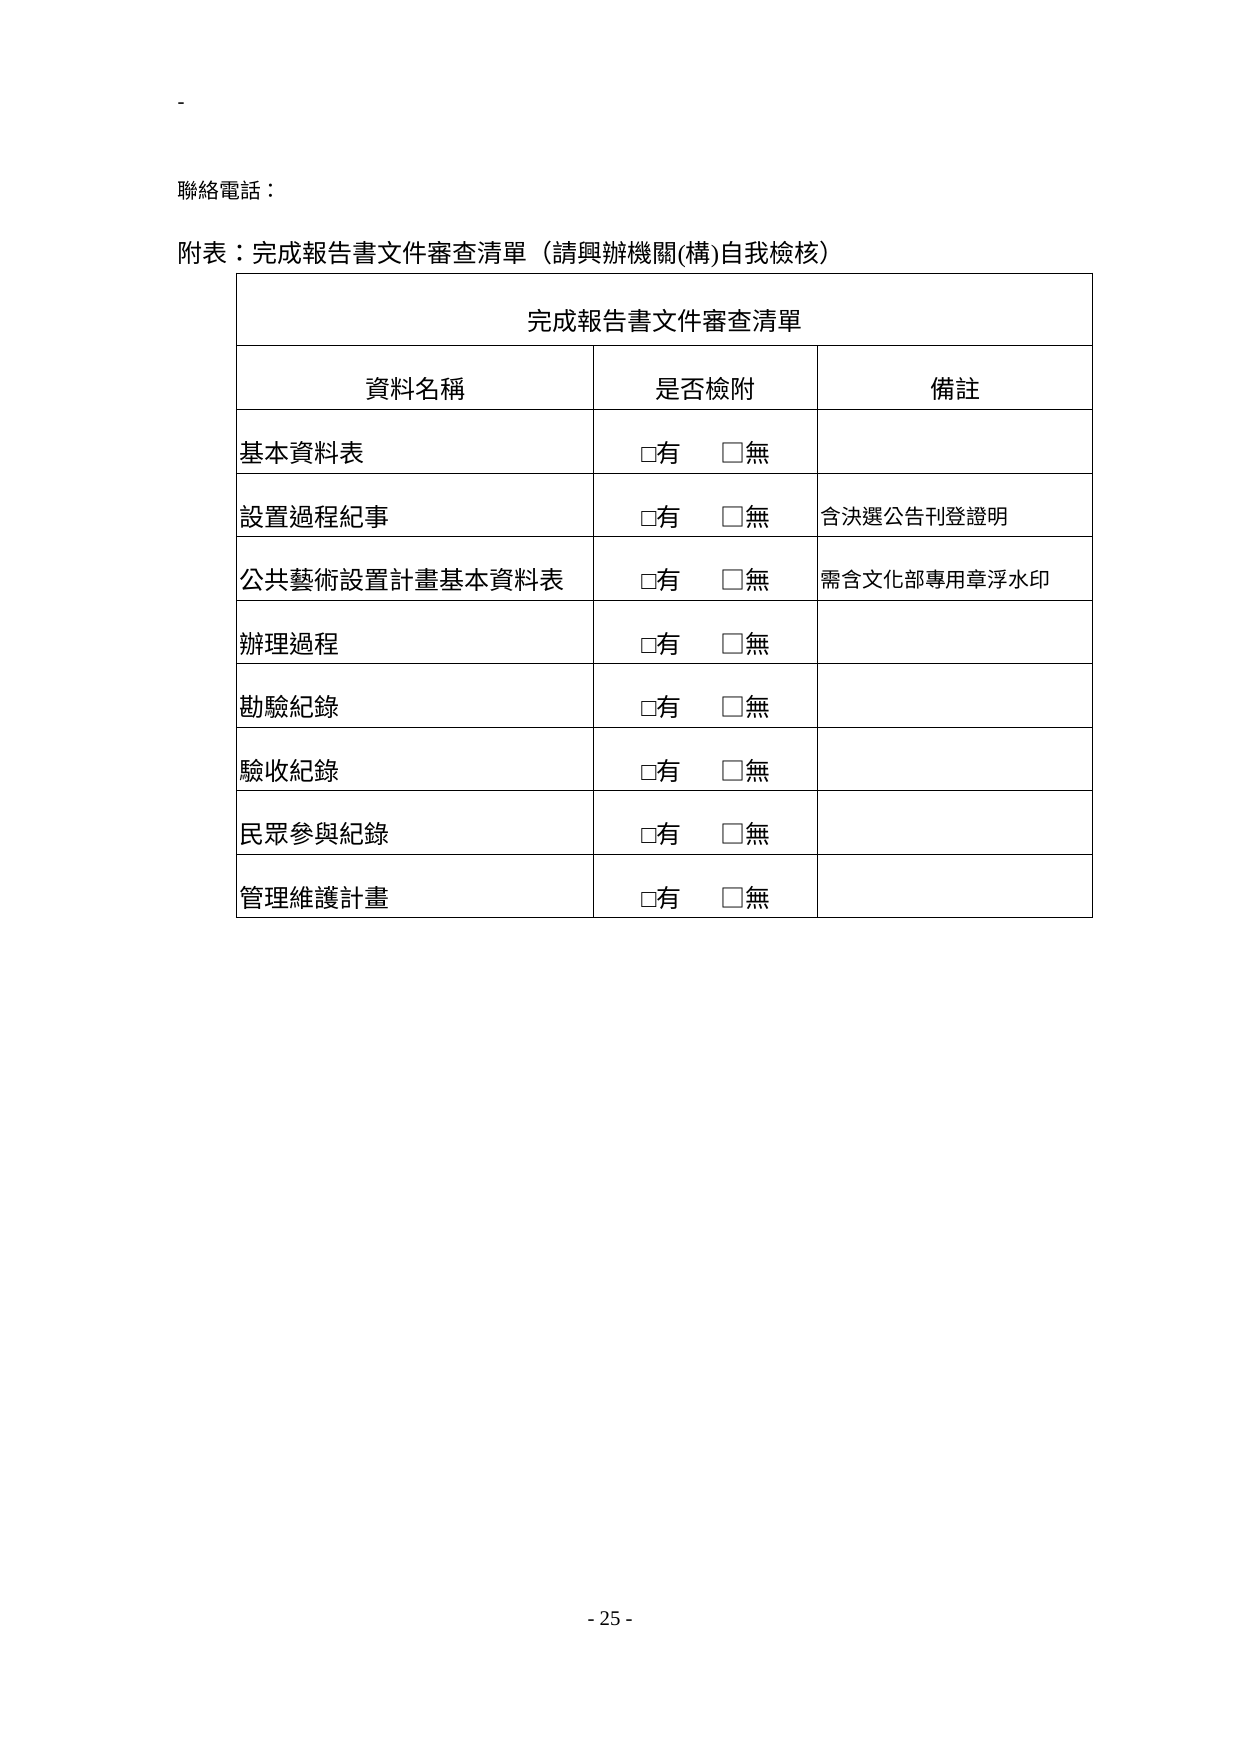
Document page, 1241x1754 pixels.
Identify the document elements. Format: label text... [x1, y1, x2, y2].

table_cell [818, 664, 1092, 727]
table_header 完成報告書文件審查清單 [237, 274, 1092, 345]
table_cell □有 □無 [594, 410, 817, 472]
text 聯絡電話： [177, 148, 1093, 210]
table_cell □有 □無 [594, 601, 817, 663]
table_cell [818, 601, 1092, 663]
table_cell □有 □無 [594, 664, 817, 727]
table_cell 辦理過程 [237, 601, 593, 663]
table_cell 備註 [818, 346, 1092, 409]
text 附表：完成報告書文件審查清單（請興辦機關(構)自我檢核） [177, 210, 1093, 273]
table_cell 管理維護計畫 [237, 855, 593, 917]
table_cell 基本資料表 [237, 410, 593, 472]
table_cell [818, 410, 1092, 472]
table_cell [818, 728, 1092, 790]
table_cell □有 □無 [594, 728, 817, 790]
table_cell 資料名稱 [237, 346, 593, 409]
table_cell [818, 791, 1092, 854]
table_cell □有 □無 [594, 474, 817, 536]
table_cell 含決選公告刊登證明 [818, 474, 1092, 536]
table_cell 需含文化部專用章浮水印 [818, 537, 1092, 599]
table_cell □有 □無 [594, 537, 817, 599]
table_cell 勘驗紀錄 [237, 664, 593, 727]
table_cell □有 □無 [594, 855, 817, 917]
table_cell □有 □無 [594, 791, 817, 854]
table_cell 公共藝術設置計畫基本資料表 [237, 537, 593, 599]
table_cell 驗收紀錄 [237, 728, 593, 790]
table_cell [818, 855, 1092, 917]
table_cell 民眾參與紀錄 [237, 791, 593, 854]
table_cell 是否檢附 [594, 346, 817, 409]
table_cell 設置過程紀事 [237, 474, 593, 536]
